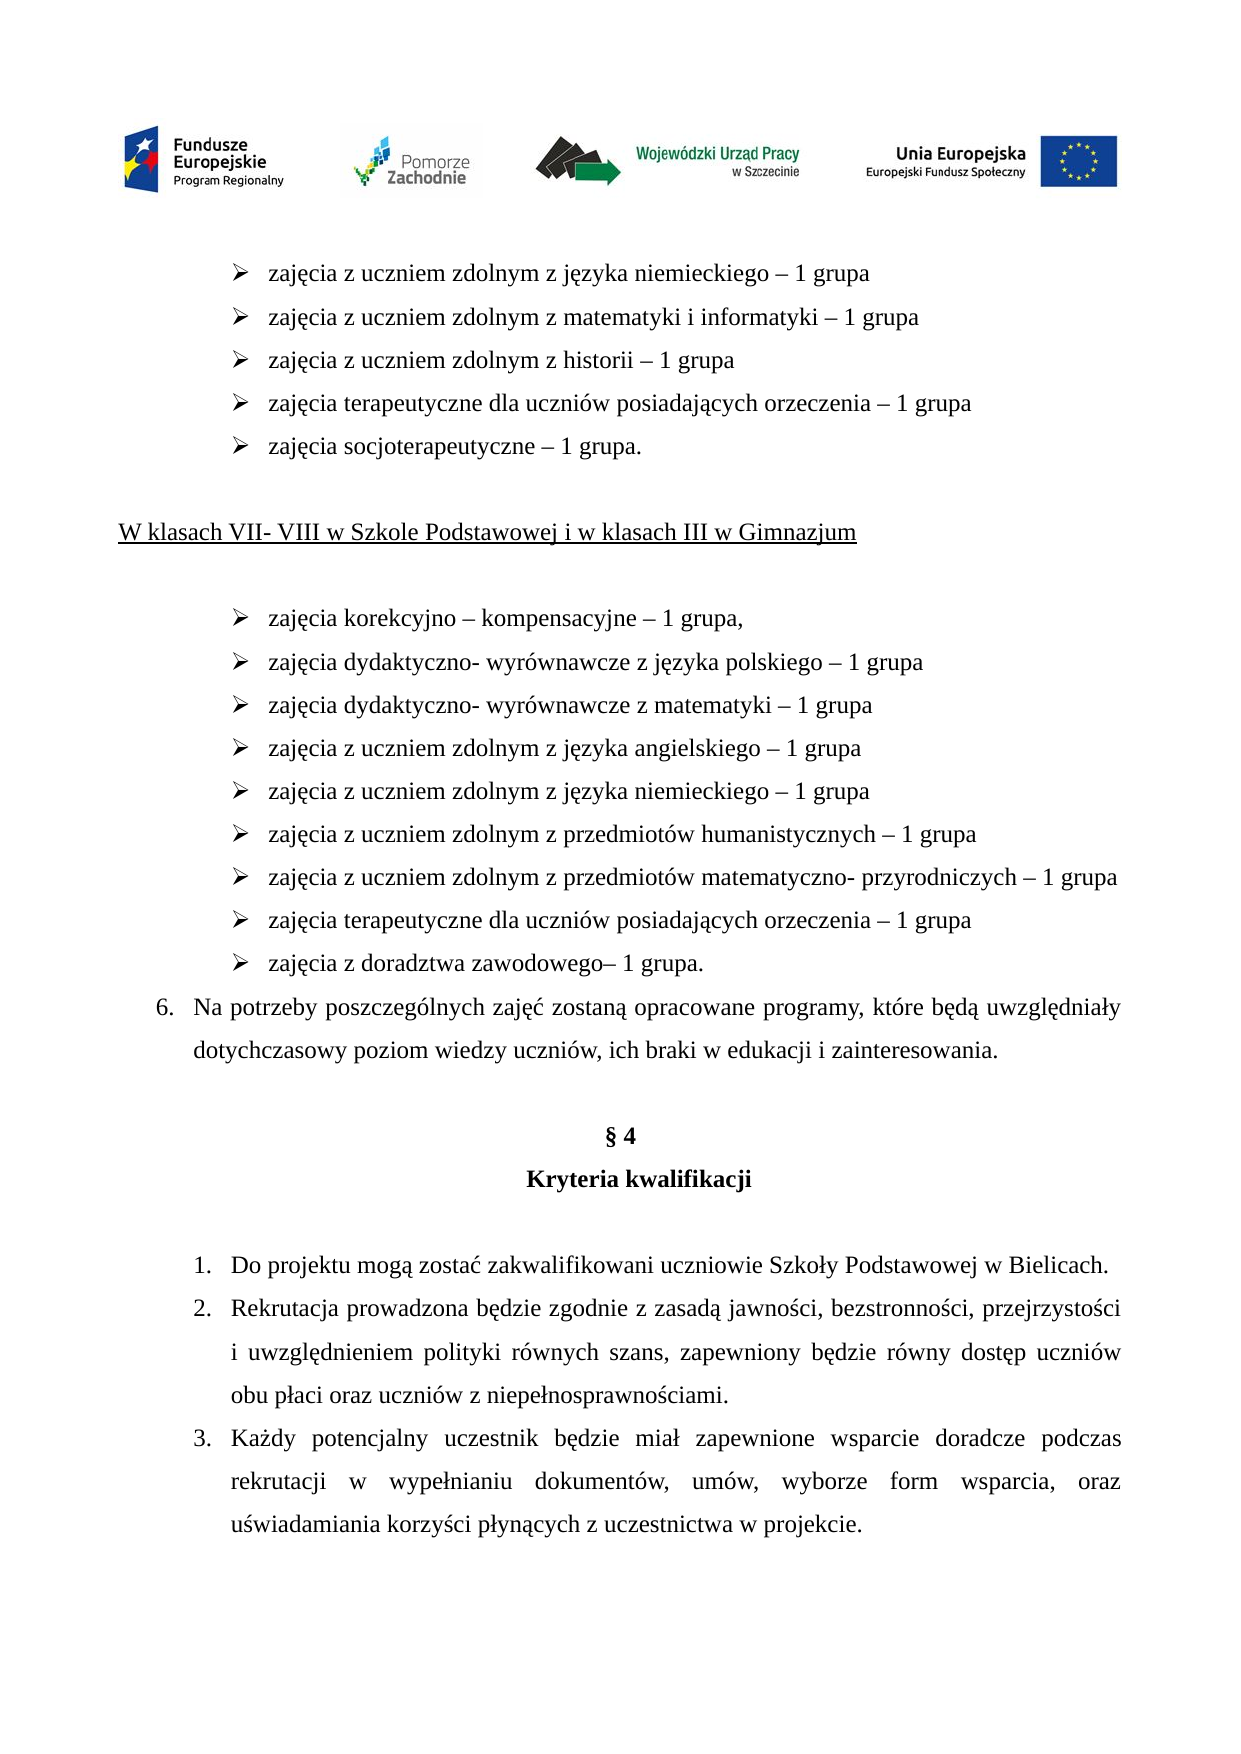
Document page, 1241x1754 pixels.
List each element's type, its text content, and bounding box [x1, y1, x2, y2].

list zajęcia z uczniem zdolnym z matematyki i informatyki – 1 grupa [231, 302, 1122, 330]
list zajęcia z uczniem zdolnym z języka niemieckiego – 1 grupa [231, 776, 1122, 805]
list zajęcia dydaktyczno- wyrównawcze z języka polskiego – 1 grupa [231, 647, 1122, 675]
list zajęcia socjoterapeutyczne – 1 grupa. [231, 431, 1122, 460]
text § 4 [118, 1121, 1122, 1150]
list zajęcia korekcyjno – kompensacyjne – 1 grupa, [231, 603, 1122, 632]
list zajęcia z uczniem zdolnym z przedmiotów humanistycznych – 1 grupa [231, 819, 1122, 848]
list Na potrzeby poszczególnych zajęć zostaną opracowane programy, które będą uwzględniały dotychczasowy poziom wiedzy uczniów, ich braki w edukacji i zainteresowania. [156, 992, 1122, 1063]
list zajęcia terapeutyczne dla uczniów posiadających orzeczenia – 1 grupa [231, 388, 1122, 417]
list Każdy potencjalny uczestnik będzie miał zapewnione wsparcie doradcze podczas rekrutacji w wypełnianiu dokumentów, umów, wyborze form wsparcia, oraz uświadamiania korzyści płynących z uczestnictwa w projekcie. [193, 1423, 1122, 1538]
text Kryteria kwalifikacji [156, 1164, 1122, 1193]
list zajęcia dydaktyczno- wyrównawcze z matematyki – 1 grupa [231, 690, 1122, 718]
list zajęcia z uczniem zdolnym z języka angielskiego – 1 grupa [231, 733, 1122, 762]
picture [118, 118, 1123, 201]
list zajęcia z uczniem zdolnym z historii – 1 grupa [231, 345, 1122, 373]
list zajęcia z uczniem zdolnym z języka niemieckiego – 1 grupa [231, 258, 1122, 287]
list zajęcia z uczniem zdolnym z przedmiotów matematyczno- przyrodniczych – 1 grupa [231, 862, 1122, 891]
list zajęcia terapeutyczne dla uczniów posiadających orzeczenia – 1 grupa [231, 905, 1122, 934]
list zajęcia z doradztwa zawodowego– 1 grupa. [231, 948, 1122, 977]
list Rekrutacja prowadzona będzie zgodnie z zasadą jawności, bezstronności, przejrzystości i uwzględnieniem polityki równych szans, zapewniony będzie równy dostęp uczniów obu płaci oraz uczniów z niepełnosprawnościami. [193, 1293, 1122, 1408]
list Do projektu mogą zostać zakwalifikowani uczniowie Szkoły Podstawowej w Bielicach. [193, 1250, 1122, 1279]
text W klasach VII- VIII w Szkole Podstawowej i w klasach III w Gimnazjum [118, 517, 1122, 546]
